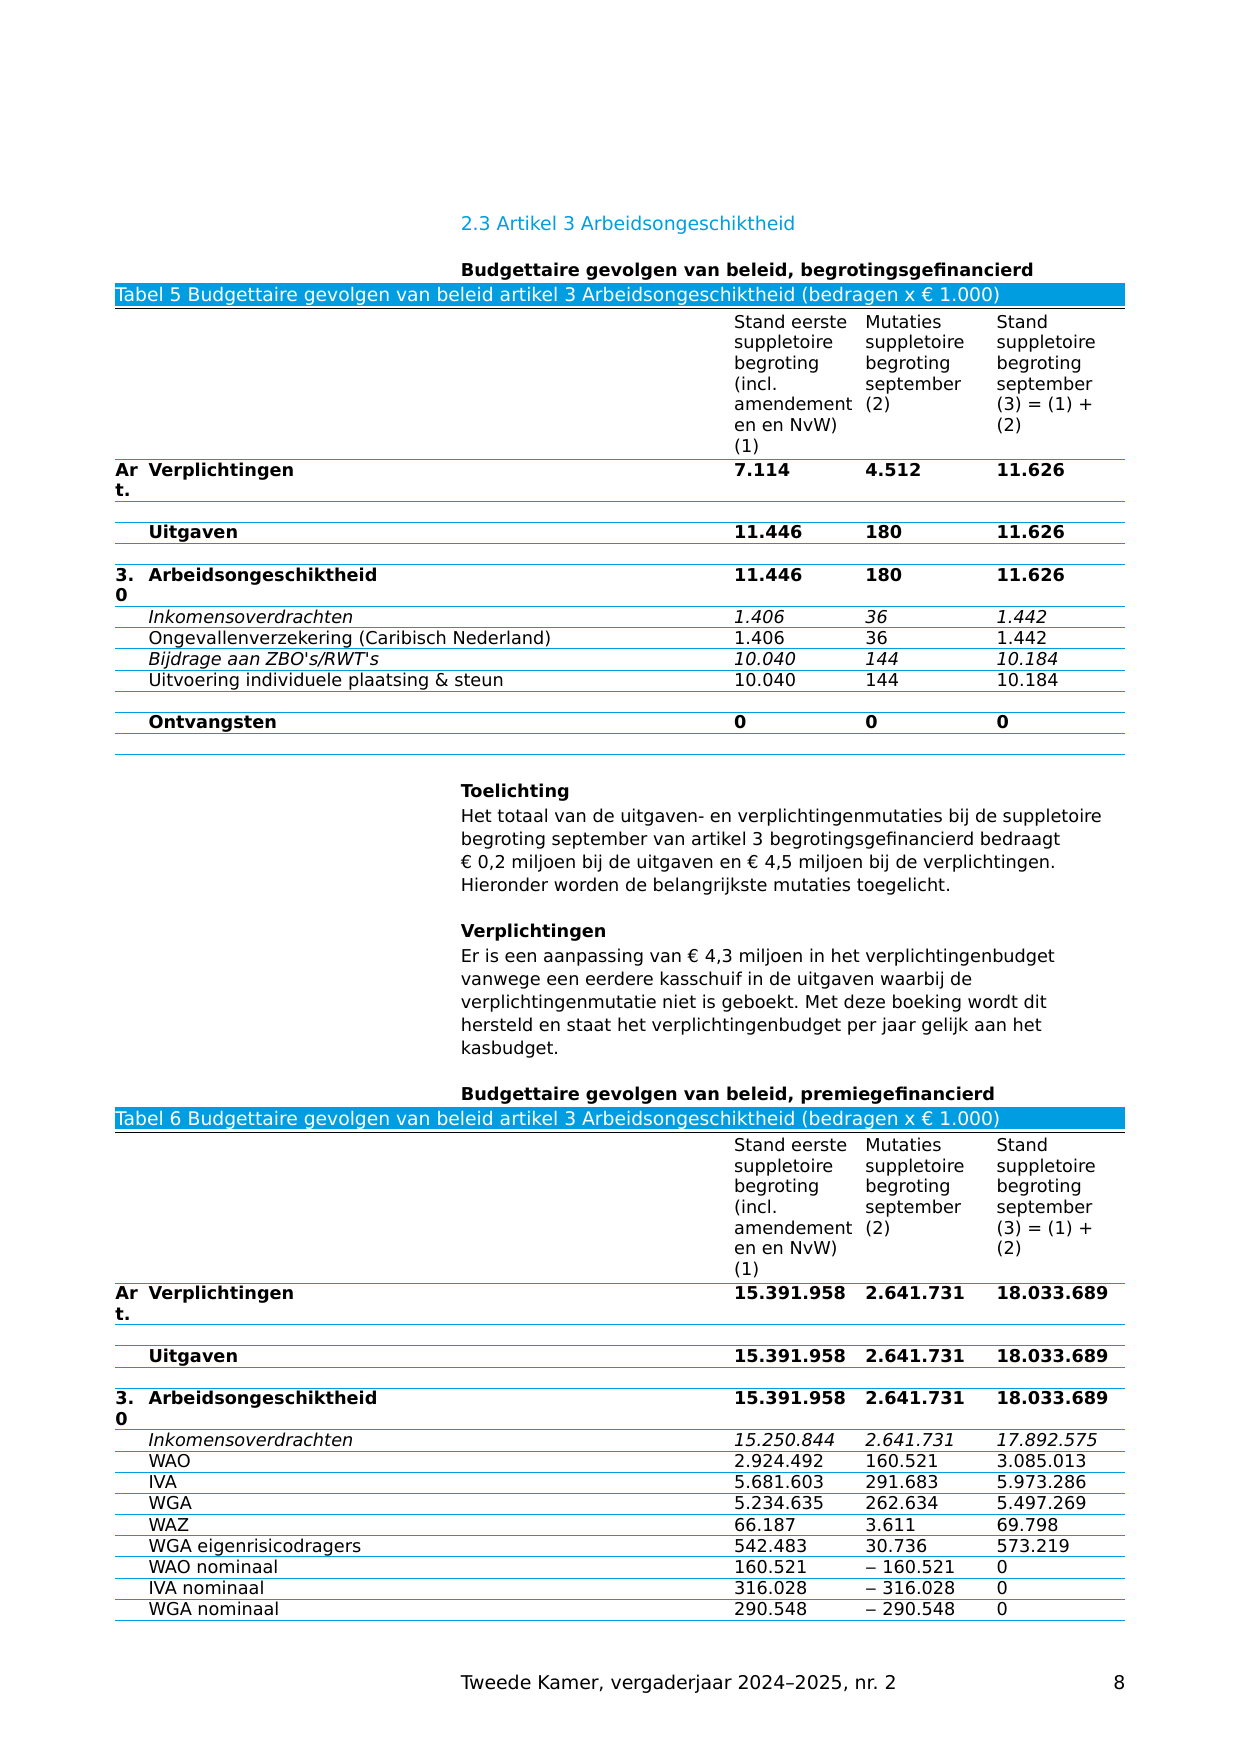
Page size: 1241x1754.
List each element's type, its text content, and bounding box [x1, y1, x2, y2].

table_cell [731, 544, 862, 564]
table_cell 0 [862, 713, 993, 733]
text Het totaal van de uitgaven- en verplichtingenmutaties bij de suppletoire begroting september van artikel 3 begrotingsgefinancierd bedraagt € 0,2 miljoen bĳ de uitgaven en € 4,5 miljoen bĳ de verplichtingen. Hieronder worden de belangrĳkste mutaties toegelicht. [461, 804, 1125, 896]
table_cell Verplichtingen [145, 1284, 731, 1324]
table_cell [994, 502, 1125, 522]
table_cell Stand eerste suppletoire begroting (incl. amendementen en NvW) (1) [731, 1133, 862, 1282]
table_cell 36 [862, 628, 993, 648]
table_cell 291.683 [862, 1473, 993, 1493]
table_cell WGA eigenrisicodragers [145, 1536, 731, 1556]
table_cell Art. [115, 1284, 145, 1324]
table_cell [994, 734, 1125, 754]
table_cell 144 [862, 671, 993, 691]
table_cell ‒ 316.028 [862, 1579, 993, 1598]
table_cell [862, 1368, 993, 1388]
table_cell 5.497.269 [994, 1494, 1125, 1514]
table_cell [115, 1430, 145, 1451]
table_cell 2.641.731 [862, 1430, 993, 1451]
table_cell Uitgaven [145, 1346, 731, 1366]
table_cell [115, 1557, 145, 1577]
table_cell 11.626 [994, 523, 1125, 543]
table_cell 2.641.731 [862, 1346, 993, 1366]
table_cell 5.681.603 [731, 1473, 862, 1493]
table_cell 573.219 [994, 1536, 1125, 1556]
table_cell [115, 1494, 145, 1514]
table_cell 1.406 [731, 607, 862, 627]
table_cell ‒ 290.548 [862, 1600, 993, 1620]
table_cell Stand suppletoire begroting september (3) = (1) + (2) [994, 309, 1125, 459]
table_cell [115, 1473, 145, 1493]
table_cell [115, 1325, 145, 1345]
table_cell [145, 1133, 731, 1282]
table_cell 30.736 [862, 1536, 993, 1556]
table_cell 18.033.689 [994, 1284, 1125, 1324]
table_cell 10.040 [731, 649, 862, 669]
table_cell [115, 628, 145, 648]
table_cell 11.446 [731, 565, 862, 606]
table_cell 1.442 [994, 607, 1125, 627]
table_cell Bijdrage aan ZBO's/RWT's [145, 649, 731, 669]
table_cell [115, 692, 145, 712]
table_cell [115, 1536, 145, 1556]
table_cell [115, 1579, 145, 1598]
table_cell [115, 1600, 145, 1620]
table_cell 10.184 [994, 671, 1125, 691]
table_cell Mutaties suppletoire begroting september (2) [862, 1133, 993, 1282]
table_cell [145, 734, 731, 754]
table_cell 5.234.635 [731, 1494, 862, 1514]
table_cell [994, 544, 1125, 564]
table_cell Arbeidsongeschiktheid [145, 565, 731, 606]
table_cell [862, 692, 993, 712]
table_cell 3.085.013 [994, 1452, 1125, 1472]
table_cell 180 [862, 523, 993, 543]
table_cell 1.406 [731, 628, 862, 648]
table_cell [994, 1368, 1125, 1388]
table_cell 7.114 [731, 460, 862, 501]
table_cell 15.391.958 [731, 1284, 862, 1324]
table_cell [862, 544, 993, 564]
table_cell [862, 1325, 993, 1345]
title 2.3 Artikel 3 Arbeidsongeschiktheid [461, 213, 1125, 235]
table_cell Uitvoering individuele plaatsing & steun [145, 671, 731, 691]
table_cell WAO [145, 1452, 731, 1472]
table_cell 144 [862, 649, 993, 669]
table_cell Stand suppletoire begroting september (3) = (1) + (2) [994, 1133, 1125, 1282]
table_cell 160.521 [731, 1557, 862, 1577]
table_cell 36 [862, 607, 993, 627]
table_cell 542.483 [731, 1536, 862, 1556]
table_cell Inkomensoverdrachten [145, 1430, 731, 1451]
table_cell Art. [115, 460, 145, 501]
table_cell [115, 523, 145, 543]
table_cell 3.0 [115, 565, 145, 606]
table_cell 11.626 [994, 565, 1125, 606]
table_cell [731, 1368, 862, 1388]
text Budgettaire gevolgen van beleid, premiegefinancierd [461, 1082, 1125, 1104]
table_cell 2.641.731 [862, 1389, 993, 1429]
table_cell IVA [145, 1473, 731, 1493]
table_cell Inkomensoverdrachten [145, 607, 731, 627]
table_cell [731, 692, 862, 712]
text Budgettaire gevolgen van beleid, begrotingsgefinancierd [461, 258, 1125, 281]
table_cell 3.611 [862, 1515, 993, 1535]
table_cell [145, 692, 731, 712]
text Toelichting [461, 779, 1125, 802]
table_cell [115, 713, 145, 733]
table_cell 0 [994, 1600, 1125, 1620]
table_cell 15.391.958 [731, 1389, 862, 1429]
table_cell WAO nominaal [145, 1557, 731, 1577]
table_cell 0 [731, 713, 862, 733]
table_cell 66.187 [731, 1515, 862, 1535]
table_cell 10.184 [994, 649, 1125, 669]
table_cell 0 [994, 713, 1125, 733]
table_cell [115, 1346, 145, 1366]
table_cell [994, 692, 1125, 712]
table_cell 18.033.689 [994, 1389, 1125, 1429]
table_cell 0 [994, 1579, 1125, 1598]
table_cell [115, 734, 145, 754]
table_cell [145, 1325, 731, 1345]
table_cell 0 [994, 1557, 1125, 1577]
table_cell 18.033.689 [994, 1346, 1125, 1366]
table_cell 3.0 [115, 1389, 145, 1429]
table_cell [115, 309, 145, 459]
table_cell ‒ 160.521 [862, 1557, 993, 1577]
table_cell 69.798 [994, 1515, 1125, 1535]
table_cell Verplichtingen [145, 460, 731, 501]
table_cell 290.548 [731, 1600, 862, 1620]
table_cell WGA nominaal [145, 1600, 731, 1620]
table_cell 2.924.492 [731, 1452, 862, 1472]
table_cell 11.626 [994, 460, 1125, 501]
table_cell [115, 671, 145, 691]
table_cell [115, 649, 145, 669]
table_cell WAZ [145, 1515, 731, 1535]
table_cell [115, 502, 145, 522]
table_cell 15.250.844 [731, 1430, 862, 1451]
table_cell 17.892.575 [994, 1430, 1125, 1451]
table_cell 1.442 [994, 628, 1125, 648]
table_cell [731, 734, 862, 754]
table_cell [145, 502, 731, 522]
table_cell [731, 1325, 862, 1345]
table_cell 15.391.958 [731, 1346, 862, 1366]
text Verplichtingen [461, 919, 1125, 942]
table_cell [862, 734, 993, 754]
table_cell WGA [145, 1494, 731, 1514]
table_cell IVA nominaal [145, 1579, 731, 1598]
table_cell 160.521 [862, 1452, 993, 1472]
table_cell 180 [862, 565, 993, 606]
table_cell [115, 1368, 145, 1388]
table_cell [145, 1368, 731, 1388]
table_cell [115, 1515, 145, 1535]
table_cell [115, 1452, 145, 1472]
table_cell [731, 502, 862, 522]
table_cell Ongevallenverzekering (Caribisch Nederland) [145, 628, 731, 648]
table_cell 262.634 [862, 1494, 993, 1514]
table_cell 10.040 [731, 671, 862, 691]
table_cell Uitgaven [145, 523, 731, 543]
table_cell [115, 1133, 145, 1282]
table_cell [862, 502, 993, 522]
table_cell 316.028 [731, 1579, 862, 1598]
table_cell 5.973.286 [994, 1473, 1125, 1493]
table_cell [115, 544, 145, 564]
table_cell 4.512 [862, 460, 993, 501]
text Er is een aanpassing van € 4,3 miljoen in het verplichtingenbudget vanwege een eerdere kasschuif in de uitgaven waarbij de verplichtingenmutatie niet is geboekt. Met deze boeking wordt dit hersteld en staat het verplichtingenbudget per jaar gelijk aan het kasbudget. [461, 944, 1125, 1059]
table_cell Mutaties suppletoire begroting september (2) [862, 309, 993, 459]
table_cell [115, 607, 145, 627]
table_cell [145, 544, 731, 564]
table_cell Ontvangsten [145, 713, 731, 733]
table_cell Arbeidsongeschiktheid [145, 1389, 731, 1429]
table_cell [994, 1325, 1125, 1345]
table_cell 2.641.731 [862, 1284, 993, 1324]
table_cell [145, 309, 731, 459]
table_cell 11.446 [731, 523, 862, 543]
table_cell Stand eerste suppletoire begroting (incl. amendementen en NvW) (1) [731, 309, 862, 459]
